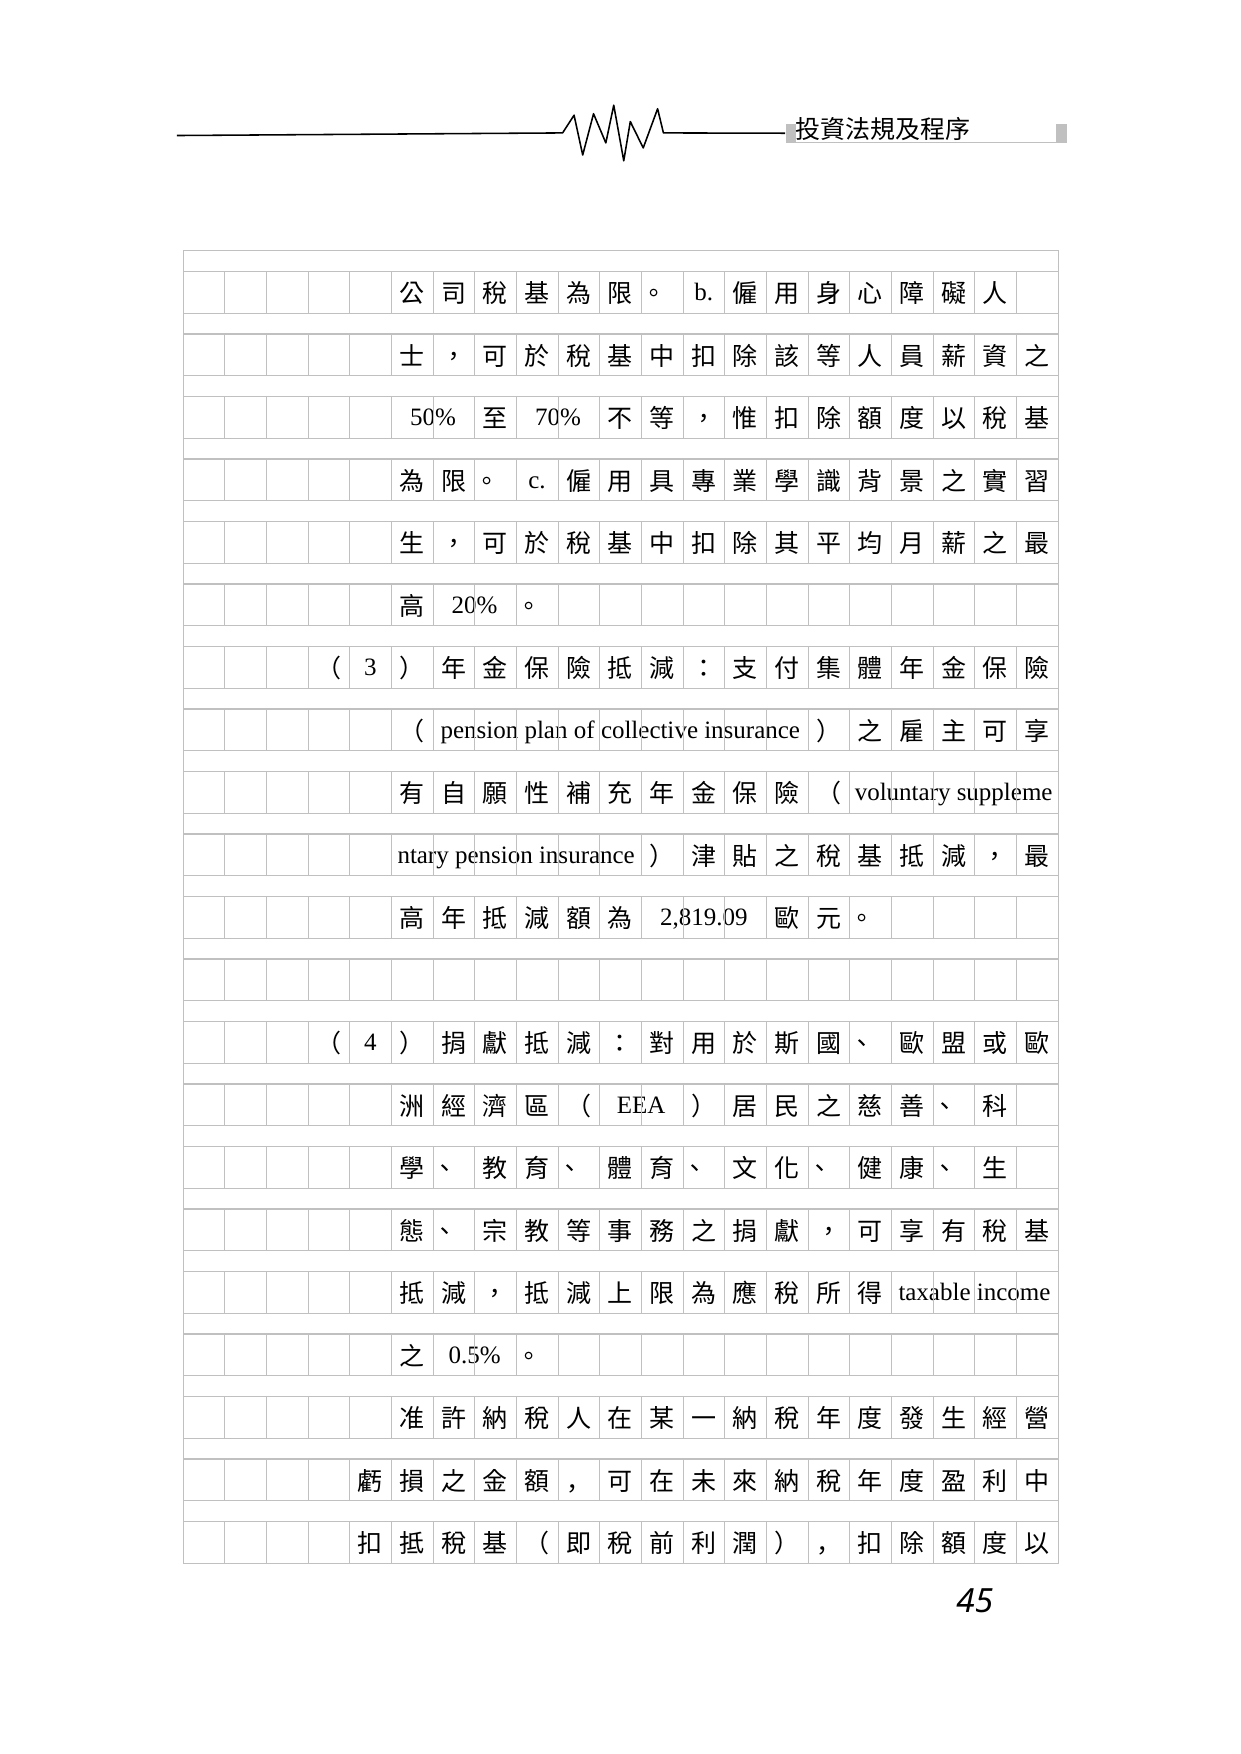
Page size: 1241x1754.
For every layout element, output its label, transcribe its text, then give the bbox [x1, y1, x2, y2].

text 准許納稅人在某一納稅年度發生經營虧損之金額，可在未來納稅年度盈利中扣抵稅基（即稅前利潤），扣除額度以稅基之50%為限，使納稅金額減少。另年抵減上限為稅基之63%。 [1017, 1522, 1058, 1563]
text 准許納稅人在某一納稅年度發生經營虧損之金額，可在未來納稅年度盈利中扣抵稅基（即稅前利潤），扣除額度以稅基之50%為限，使納稅金額減少。另年抵減上限為稅基之63%。 [934, 1397, 974, 1438]
text 准許納稅人在某一納稅年度發生經營虧損之金額，可在未來納稅年度盈利中扣抵稅基（即稅前利潤），扣除額度以稅基之50%為限，使納稅金額減少。另年抵減上限為稅基之63%。 [475, 1397, 516, 1438]
text 准許納稅人在某一納稅年度發生經營虧損之金額，可在未來納稅年度盈利中扣抵稅基（即稅前利潤），扣除額度以稅基之50%為限，使納稅金額減少。另年抵減上限為稅基之63%。 [517, 1522, 558, 1563]
text 准許納稅人在某一納稅年度發生經營虧損之金額，可在未來納稅年度盈利中扣抵稅基（即稅前利潤），扣除額度以稅基之50%為限，使納稅金額減少。另年抵減上限為稅基之63%。 [809, 1397, 849, 1438]
text 准許納稅人在某一納稅年度發生經營虧損之金額，可在未來納稅年度盈利中扣抵稅基（即稅前利潤），扣除額度以稅基之50%為限，使納稅金額減少。另年抵減上限為稅基之63%。 [850, 1397, 891, 1438]
text （2）僱用抵減：a.僱用26歲以下或55歲以上之登記超過24個月之失業人士，且至少6個月以上，可於稅基中扣除該等人員薪資之45%，惟扣除額度以公司稅基為限。b.僱用身心障礙人士，可於稅基中扣除該等人員薪資之50%至70%不等，惟扣除額度以稅基為限。c.僱用具專業學識背景之實習生，可於稅基中扣除其平均月薪之最高20%。 [306, 501, 1058, 521]
text 准許納稅人在某一納稅年度發生經營虧損之金額，可在未來納稅年度盈利中扣抵稅基（即稅前利潤），扣除額度以稅基之50%為限，使納稅金額減少。另年抵減上限為稅基之63%。 [350, 1397, 391, 1438]
text （3）年金保險抵減：支付集體年金保險（pension plan of collective insurance）之雇主可享有自願性補充年金保險（voluntary supplementary pension insurance）津貼之稅基抵減，最高年抵減額為2,819.09歐元。 [306, 814, 1058, 833]
text 准許納稅人在某一納稅年度發生經營虧損之金額，可在未來納稅年度盈利中扣抵稅基（即稅前利潤），扣除額度以稅基之50%為限，使納稅金額減少。另年抵減上限為稅基之63%。 [559, 1397, 599, 1438]
text 准許納稅人在某一納稅年度發生經營虧損之金額，可在未來納稅年度盈利中扣抵稅基（即稅前利潤），扣除額度以稅基之50%為限，使納稅金額減少。另年抵減上限為稅基之63%。 [975, 1522, 1016, 1563]
text 准許納稅人在某一納稅年度發生經營虧損之金額，可在未來納稅年度盈利中扣抵稅基（即稅前利潤），扣除額度以稅基之50%為限，使納稅金額減少。另年抵減上限為稅基之63%。 [767, 1397, 808, 1438]
text 准許納稅人在某一納稅年度發生經營虧損之金額，可在未來納稅年度盈利中扣抵稅基（即稅前利潤），扣除額度以稅基之50%為限，使納稅金額減少。另年抵減上限為稅基之63%。 [517, 1397, 558, 1438]
text （4）捐獻抵減：對用於斯國、歐盟或歐洲經濟區（EEA）居民之慈善、科學、教育、體育、文化、健康、生態、宗教等事務之捐獻，可享有稅基抵減，抵減上限為應稅所得taxable income之0.5%。 [306, 1001, 1058, 1021]
text 准許納稅人在某一納稅年度發生經營虧損之金額，可在未來納稅年度盈利中扣抵稅基（即稅前利潤），扣除額度以稅基之50%為限，使納稅金額減少。另年抵減上限為稅基之63%。 [892, 1460, 933, 1500]
text （3）年金保險抵減：支付集體年金保險（pension plan of collective insurance）之雇主可享有自願性補充年金保險（voluntary supplementary pension insurance）津貼之稅基抵減，最高年抵減額為2,819.09歐元。 [306, 626, 1058, 646]
text 准許納稅人在某一納稅年度發生經營虧損之金額，可在未來納稅年度盈利中扣抵稅基（即稅前利潤），扣除額度以稅基之50%為限，使納稅金額減少。另年抵減上限為稅基之63%。 [392, 1522, 433, 1563]
text （4）捐獻抵減：對用於斯國、歐盟或歐洲經濟區（EEA）居民之慈善、科學、教育、體育、文化、健康、生態、宗教等事務之捐獻，可享有稅基抵減，抵減上限為應稅所得taxable income之0.5%。 [306, 1126, 1058, 1146]
text 准許納稅人在某一納稅年度發生經營虧損之金額，可在未來納稅年度盈利中扣抵稅基（即稅前利潤），扣除額度以稅基之50%為限，使納稅金額減少。另年抵減上限為稅基之63%。 [850, 1522, 891, 1563]
text 准許納稅人在某一納稅年度發生經營虧損之金額，可在未來納稅年度盈利中扣抵稅基（即稅前利潤），扣除額度以稅基之50%為限，使納稅金額減少。另年抵減上限為稅基之63%。 [892, 1397, 933, 1438]
text 准許納稅人在某一納稅年度發生經營虧損之金額，可在未來納稅年度盈利中扣抵稅基（即稅前利潤），扣除額度以稅基之50%為限，使納稅金額減少。另年抵減上限為稅基之63%。 [1017, 1460, 1058, 1500]
text （2）僱用抵減：a.僱用26歲以下或55歲以上之登記超過24個月之失業人士，且至少6個月以上，可於稅基中扣除該等人員薪資之45%，惟扣除額度以公司稅基為限。b.僱用身心障礙人士，可於稅基中扣除該等人員薪資之50%至70%不等，惟扣除額度以稅基為限。c.僱用具專業學識背景之實習生，可於稅基中扣除其平均月薪之最高20%。 [306, 251, 1058, 271]
text 准許納稅人在某一納稅年度發生經營虧損之金額，可在未來納稅年度盈利中扣抵稅基（即稅前利潤），扣除額度以稅基之50%為限，使納稅金額減少。另年抵減上限為稅基之63%。 [517, 1460, 558, 1500]
text 准許納稅人在某一納稅年度發生經營虧損之金額，可在未來納稅年度盈利中扣抵稅基（即稅前利潤），扣除額度以稅基之50%為限，使納稅金額減少。另年抵減上限為稅基之63%。 [600, 1397, 641, 1438]
text 准許納稅人在某一納稅年度發生經營虧損之金額，可在未來納稅年度盈利中扣抵稅基（即稅前利潤），扣除額度以稅基之50%為限，使納稅金額減少。另年抵減上限為稅基之63%。 [434, 1397, 474, 1438]
text 准許納稅人在某一納稅年度發生經營虧損之金額，可在未來納稅年度盈利中扣抵稅基（即稅前利潤），扣除額度以稅基之50%為限，使納稅金額減少。另年抵減上限為稅基之63%。 [434, 1522, 474, 1563]
text 准許納稅人在某一納稅年度發生經營虧損之金額，可在未來納稅年度盈利中扣抵稅基（即稅前利潤），扣除額度以稅基之50%為限，使納稅金額減少。另年抵減上限為稅基之63%。 [934, 1522, 974, 1563]
text 准許納稅人在某一納稅年度發生經營虧損之金額，可在未來納稅年度盈利中扣抵稅基（即稅前利潤），扣除額度以稅基之50%為限，使納稅金額減少。另年抵減上限為稅基之63%。 [892, 1522, 933, 1563]
text 准許納稅人在某一納稅年度發生經營虧損之金額，可在未來納稅年度盈利中扣抵稅基（即稅前利潤），扣除額度以稅基之50%為限，使納稅金額減少。另年抵減上限為稅基之63%。 [684, 1522, 724, 1563]
text 准許納稅人在某一納稅年度發生經營虧損之金額，可在未來納稅年度盈利中扣抵稅基（即稅前利潤），扣除額度以稅基之50%為限，使納稅金額減少。另年抵減上限為稅基之63%。 [350, 1460, 391, 1500]
text 准許納稅人在某一納稅年度發生經營虧損之金額，可在未來納稅年度盈利中扣抵稅基（即稅前利潤），扣除額度以稅基之50%為限，使納稅金額減少。另年抵減上限為稅基之63%。 [330, 1376, 1058, 1396]
text （3）年金保險抵減：支付集體年金保險（pension plan of collective insurance）之雇主可享有自願性補充年金保險（voluntary supplementary pension insurance）津貼之稅基抵減，最高年抵減額為2,819.09歐元。 [306, 751, 1058, 771]
text 准許納稅人在某一納稅年度發生經營虧損之金額，可在未來納稅年度盈利中扣抵稅基（即稅前利潤），扣除額度以稅基之50%為限，使納稅金額減少。另年抵減上限為稅基之63%。 [725, 1397, 766, 1438]
text （4）捐獻抵減：對用於斯國、歐盟或歐洲經濟區（EEA）居民之慈善、科學、教育、體育、文化、健康、生態、宗教等事務之捐獻，可享有稅基抵減，抵減上限為應稅所得taxable income之0.5%。 [306, 1251, 1058, 1271]
text （2）僱用抵減：a.僱用26歲以下或55歲以上之登記超過24個月之失業人士，且至少6個月以上，可於稅基中扣除該等人員薪資之45%，惟扣除額度以公司稅基為限。b.僱用身心障礙人士，可於稅基中扣除該等人員薪資之50%至70%不等，惟扣除額度以稅基為限。c.僱用具專業學識背景之實習生，可於稅基中扣除其平均月薪之最高20%。 [306, 314, 1058, 333]
text （2）僱用抵減：a.僱用26歲以下或55歲以上之登記超過24個月之失業人士，且至少6個月以上，可於稅基中扣除該等人員薪資之45%，惟扣除額度以公司稅基為限。b.僱用身心障礙人士，可於稅基中扣除該等人員薪資之50%至70%不等，惟扣除額度以稅基為限。c.僱用具專業學識背景之實習生，可於稅基中扣除其平均月薪之最高20%。 [306, 376, 1058, 396]
text 准許納稅人在某一納稅年度發生經營虧損之金額，可在未來納稅年度盈利中扣抵稅基（即稅前利潤），扣除額度以稅基之50%為限，使納稅金額減少。另年抵減上限為稅基之63%。 [600, 1460, 641, 1500]
text 准許納稅人在某一納稅年度發生經營虧損之金額，可在未來納稅年度盈利中扣抵稅基（即稅前利潤），扣除額度以稅基之50%為限，使納稅金額減少。另年抵減上限為稅基之63%。 [684, 1397, 724, 1438]
text 准許納稅人在某一納稅年度發生經營虧損之金額，可在未來納稅年度盈利中扣抵稅基（即稅前利潤），扣除額度以稅基之50%為限，使納稅金額減少。另年抵減上限為稅基之63%。 [475, 1522, 516, 1563]
text （2）僱用抵減：a.僱用26歲以下或55歲以上之登記超過24個月之失業人士，且至少6個月以上，可於稅基中扣除該等人員薪資之45%，惟扣除額度以公司稅基為限。b.僱用身心障礙人士，可於稅基中扣除該等人員薪資之50%至70%不等，惟扣除額度以稅基為限。c.僱用具專業學識背景之實習生，可於稅基中扣除其平均月薪之最高20%。 [306, 439, 1058, 458]
text （3）年金保險抵減：支付集體年金保險（pension plan of collective insurance）之雇主可享有自願性補充年金保險（voluntary supplementary pension insurance）津貼之稅基抵減，最高年抵減額為2,819.09歐元。 [306, 689, 1058, 708]
text （3）年金保險抵減：支付集體年金保險（pension plan of collective insurance）之雇主可享有自願性補充年金保險（voluntary supplementary pension insurance）津貼之稅基抵減，最高年抵減額為2,819.09歐元。 [306, 876, 1058, 896]
text 准許納稅人在某一納稅年度發生經營虧損之金額，可在未來納稅年度盈利中扣抵稅基（即稅前利潤），扣除額度以稅基之50%為限，使納稅金額減少。另年抵減上限為稅基之63%。 [475, 1460, 516, 1500]
text 准許納稅人在某一納稅年度發生經營虧損之金額，可在未來納稅年度盈利中扣抵稅基（即稅前利潤），扣除額度以稅基之50%為限，使納稅金額減少。另年抵減上限為稅基之63%。 [975, 1397, 1016, 1438]
text 准許納稅人在某一納稅年度發生經營虧損之金額，可在未來納稅年度盈利中扣抵稅基（即稅前利潤），扣除額度以稅基之50%為限，使納稅金額減少。另年抵減上限為稅基之63%。 [725, 1460, 766, 1500]
text 准許納稅人在某一納稅年度發生經營虧損之金額，可在未來納稅年度盈利中扣抵稅基（即稅前利潤），扣除額度以稅基之50%為限，使納稅金額減少。另年抵減上限為稅基之63%。 [767, 1522, 808, 1563]
text （4）捐獻抵減：對用於斯國、歐盟或歐洲經濟區（EEA）居民之慈善、科學、教育、體育、文化、健康、生態、宗教等事務之捐獻，可享有稅基抵減，抵減上限為應稅所得taxable income之0.5%。 [306, 1314, 1058, 1333]
text 准許納稅人在某一納稅年度發生經營虧損之金額，可在未來納稅年度盈利中扣抵稅基（即稅前利潤），扣除額度以稅基之50%為限，使納稅金額減少。另年抵減上限為稅基之63%。 [975, 1460, 1016, 1500]
text 准許納稅人在某一納稅年度發生經營虧損之金額，可在未來納稅年度盈利中扣抵稅基（即稅前利潤），扣除額度以稅基之50%為限，使納稅金額減少。另年抵減上限為稅基之63%。 [642, 1397, 683, 1438]
text 准許納稅人在某一納稅年度發生經營虧損之金額，可在未來納稅年度盈利中扣抵稅基（即稅前利潤），扣除額度以稅基之50%為限，使納稅金額減少。另年抵減上限為稅基之63%。 [350, 1522, 391, 1563]
text 准許納稅人在某一納稅年度發生經營虧損之金額，可在未來納稅年度盈利中扣抵稅基（即稅前利潤），扣除額度以稅基之50%為限，使納稅金額減少。另年抵減上限為稅基之63%。 [642, 1522, 683, 1563]
text 准許納稅人在某一納稅年度發生經營虧損之金額，可在未來納稅年度盈利中扣抵稅基（即稅前利潤），扣除額度以稅基之50%為限，使納稅金額減少。另年抵減上限為稅基之63%。 [642, 1460, 683, 1500]
text （2）僱用抵減：a.僱用26歲以下或55歲以上之登記超過24個月之失業人士，且至少6個月以上，可於稅基中扣除該等人員薪資之45%，惟扣除額度以公司稅基為限。b.僱用身心障礙人士，可於稅基中扣除該等人員薪資之50%至70%不等，惟扣除額度以稅基為限。c.僱用具專業學識背景之實習生，可於稅基中扣除其平均月薪之最高20%。 [306, 564, 1058, 583]
text 准許納稅人在某一納稅年度發生經營虧損之金額，可在未來納稅年度盈利中扣抵稅基（即稅前利潤），扣除額度以稅基之50%為限，使納稅金額減少。另年抵減上限為稅基之63%。 [330, 1439, 1058, 1458]
text 准許納稅人在某一納稅年度發生經營虧損之金額，可在未來納稅年度盈利中扣抵稅基（即稅前利潤），扣除額度以稅基之50%為限，使納稅金額減少。另年抵減上限為稅基之63%。 [767, 1460, 808, 1500]
text 准許納稅人在某一納稅年度發生經營虧損之金額，可在未來納稅年度盈利中扣抵稅基（即稅前利潤），扣除額度以稅基之50%為限，使納稅金額減少。另年抵減上限為稅基之63%。 [392, 1460, 433, 1500]
text （4）捐獻抵減：對用於斯國、歐盟或歐洲經濟區（EEA）居民之慈善、科學、教育、體育、文化、健康、生態、宗教等事務之捐獻，可享有稅基抵減，抵減上限為應稅所得taxable income之0.5%。 [306, 1064, 1058, 1083]
text 准許納稅人在某一納稅年度發生經營虧損之金額，可在未來納稅年度盈利中扣抵稅基（即稅前利潤），扣除額度以稅基之50%為限，使納稅金額減少。另年抵減上限為稅基之63%。 [725, 1522, 766, 1563]
text 准許納稅人在某一納稅年度發生經營虧損之金額，可在未來納稅年度盈利中扣抵稅基（即稅前利潤），扣除額度以稅基之50%為限，使納稅金額減少。另年抵減上限為稅基之63%。 [850, 1460, 891, 1500]
text 准許納稅人在某一納稅年度發生經營虧損之金額，可在未來納稅年度盈利中扣抵稅基（即稅前利潤），扣除額度以稅基之50%為限，使納稅金額減少。另年抵減上限為稅基之63%。 [559, 1522, 599, 1563]
text 准許納稅人在某一納稅年度發生經營虧損之金額，可在未來納稅年度盈利中扣抵稅基（即稅前利潤），扣除額度以稅基之50%為限，使納稅金額減少。另年抵減上限為稅基之63%。 [809, 1522, 849, 1563]
text 准許納稅人在某一納稅年度發生經營虧損之金額，可在未來納稅年度盈利中扣抵稅基（即稅前利潤），扣除額度以稅基之50%為限，使納稅金額減少。另年抵減上限為稅基之63%。 [330, 1501, 1058, 1521]
text 准許納稅人在某一納稅年度發生經營虧損之金額，可在未來納稅年度盈利中扣抵稅基（即稅前利潤），扣除額度以稅基之50%為限，使納稅金額減少。另年抵減上限為稅基之63%。 [600, 1522, 641, 1563]
text 准許納稅人在某一納稅年度發生經營虧損之金額，可在未來納稅年度盈利中扣抵稅基（即稅前利潤），扣除額度以稅基之50%為限，使納稅金額減少。另年抵減上限為稅基之63%。 [1017, 1397, 1058, 1438]
text （4）捐獻抵減：對用於斯國、歐盟或歐洲經濟區（EEA）居民之慈善、科學、教育、體育、文化、健康、生態、宗教等事務之捐獻，可享有稅基抵減，抵減上限為應稅所得taxable income之0.5%。 [306, 1189, 1058, 1208]
text 准許納稅人在某一納稅年度發生經營虧損之金額，可在未來納稅年度盈利中扣抵稅基（即稅前利潤），扣除額度以稅基之50%為限，使納稅金額減少。另年抵減上限為稅基之63%。 [392, 1397, 433, 1438]
